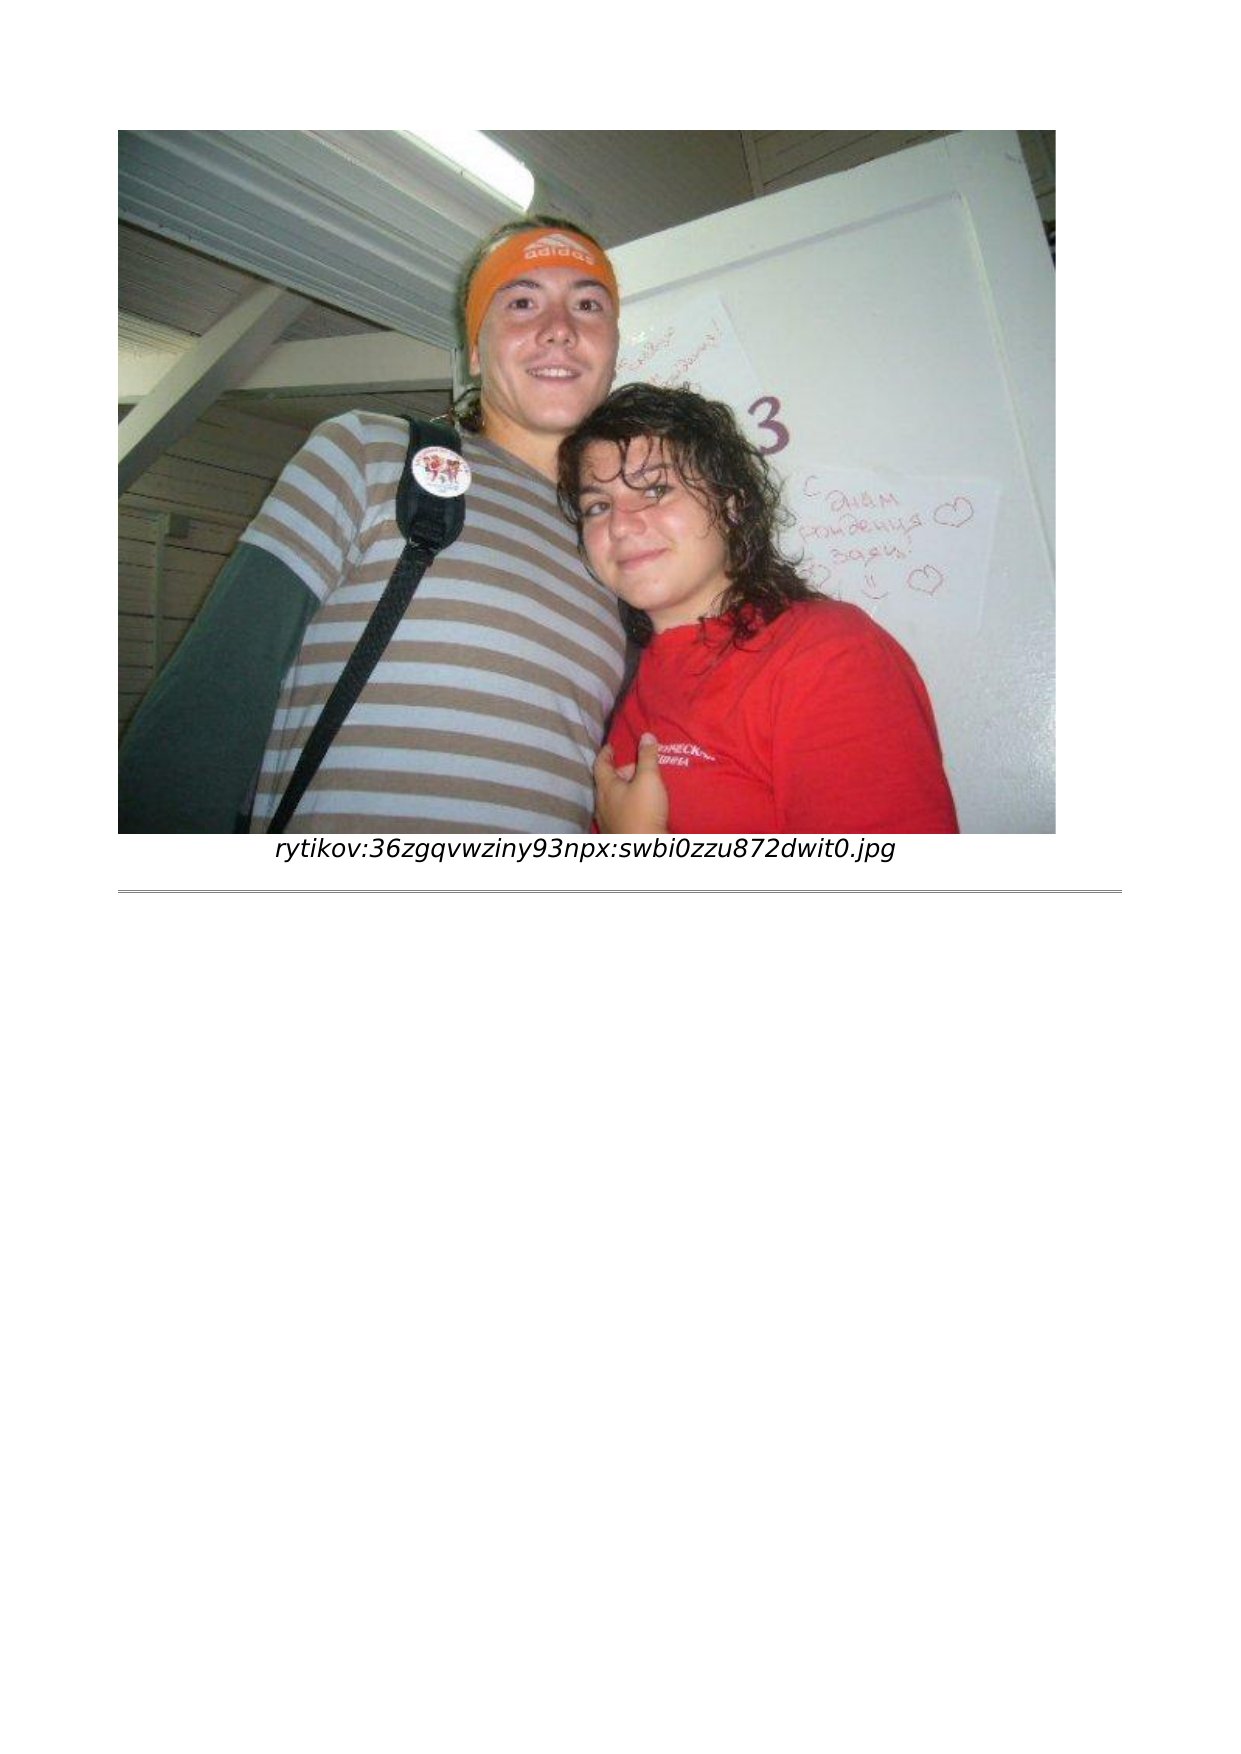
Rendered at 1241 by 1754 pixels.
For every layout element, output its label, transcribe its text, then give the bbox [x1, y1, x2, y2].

picture [118, 130, 1056, 834]
text rytikov:36zgqvwziny93npx:swbi0zzu872dwit0.jpg [118, 834, 1056, 863]
